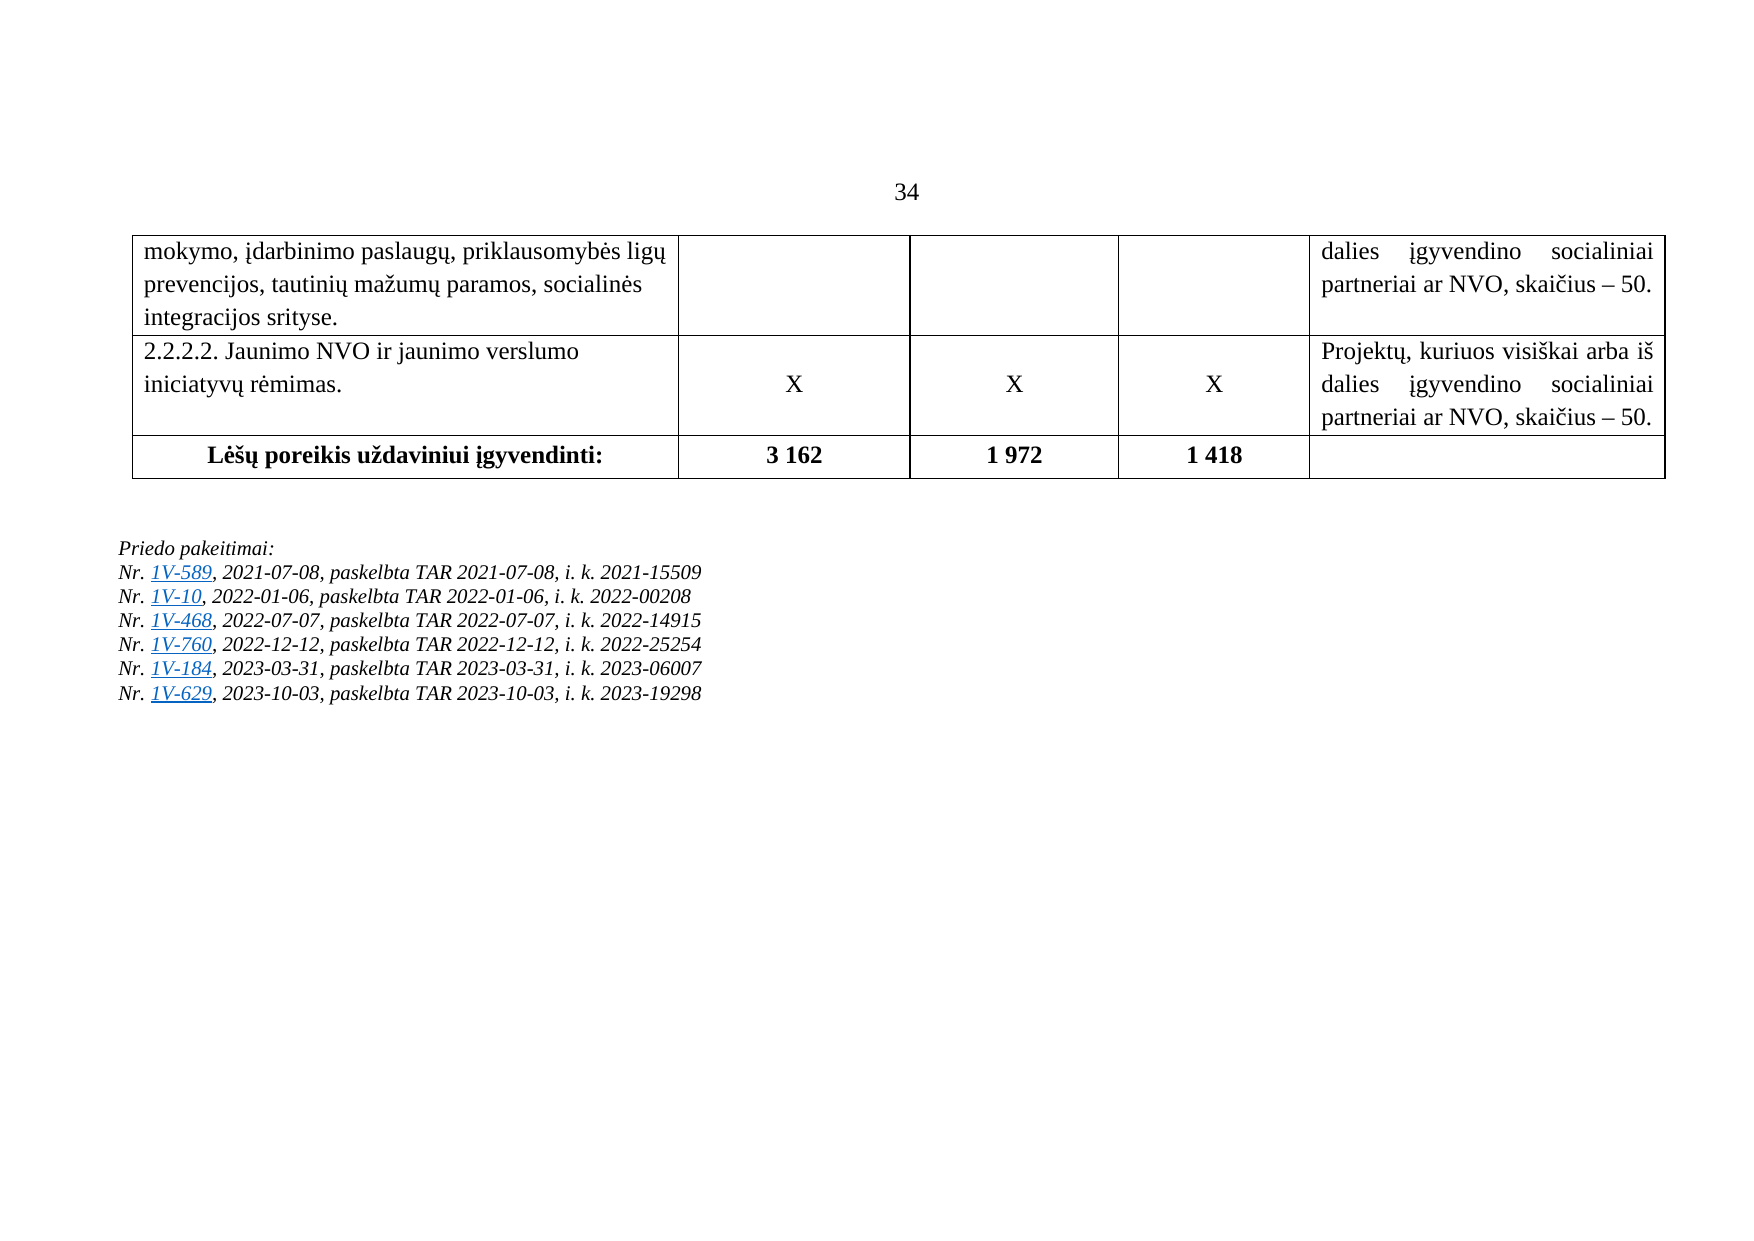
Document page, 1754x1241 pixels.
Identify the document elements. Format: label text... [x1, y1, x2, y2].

table_cell X [1119, 336, 1309, 435]
table_cell X [911, 336, 1118, 435]
table_cell [911, 236, 1118, 335]
text Nr. 1V-468, 2022-07-07, paskelbta TAR 2022-07-07, i. k. 2022-14915 [118, 608, 1695, 632]
table_cell [679, 236, 909, 335]
table_cell 1 418 [1119, 436, 1309, 477]
table_cell 3 162 [679, 436, 909, 477]
table_cell 1 972 [911, 436, 1118, 477]
table_cell Projektų, kuriuos visiškai arba iš dalies įgyvendino socialiniai partneriai ar NVO, skaičius – 50. [1310, 336, 1664, 435]
text Nr. 1V-589, 2021-07-08, paskelbta TAR 2021-07-08, i. k. 2021-15509 [118, 560, 1695, 584]
table_cell dalies įgyvendino socialiniai partneriai ar NVO, skaičius – 50. [1310, 236, 1664, 335]
table_cell Lėšų poreikis uždaviniui įgyvendinti: [133, 436, 678, 477]
table_cell mokymo, įdarbinimo paslaugų, priklausomybės ligų prevencijos, tautinių mažumų paramos, socialinės integracijos srityse. [133, 236, 678, 335]
text Priedo pakeitimai: [118, 536, 1695, 560]
table_cell [1119, 236, 1309, 335]
text Nr. 1V-10, 2022-01-06, paskelbta TAR 2022-01-06, i. k. 2022-00208 [118, 584, 1695, 608]
text Nr. 1V-760, 2022-12-12, paskelbta TAR 2022-12-12, i. k. 2022-25254 [118, 632, 1695, 656]
table_cell [1310, 436, 1664, 477]
table_cell 2.2.2.2. Jaunimo NVO ir jaunimo verslumo iniciatyvų rėmimas. [133, 336, 678, 435]
table_cell X [679, 336, 909, 435]
text Nr. 1V-184, 2023-03-31, paskelbta TAR 2023-03-31, i. k. 2023-06007 [118, 656, 1695, 680]
text Nr. 1V-629, 2023-10-03, paskelbta TAR 2023-10-03, i. k. 2023-19298 [118, 680, 1695, 704]
